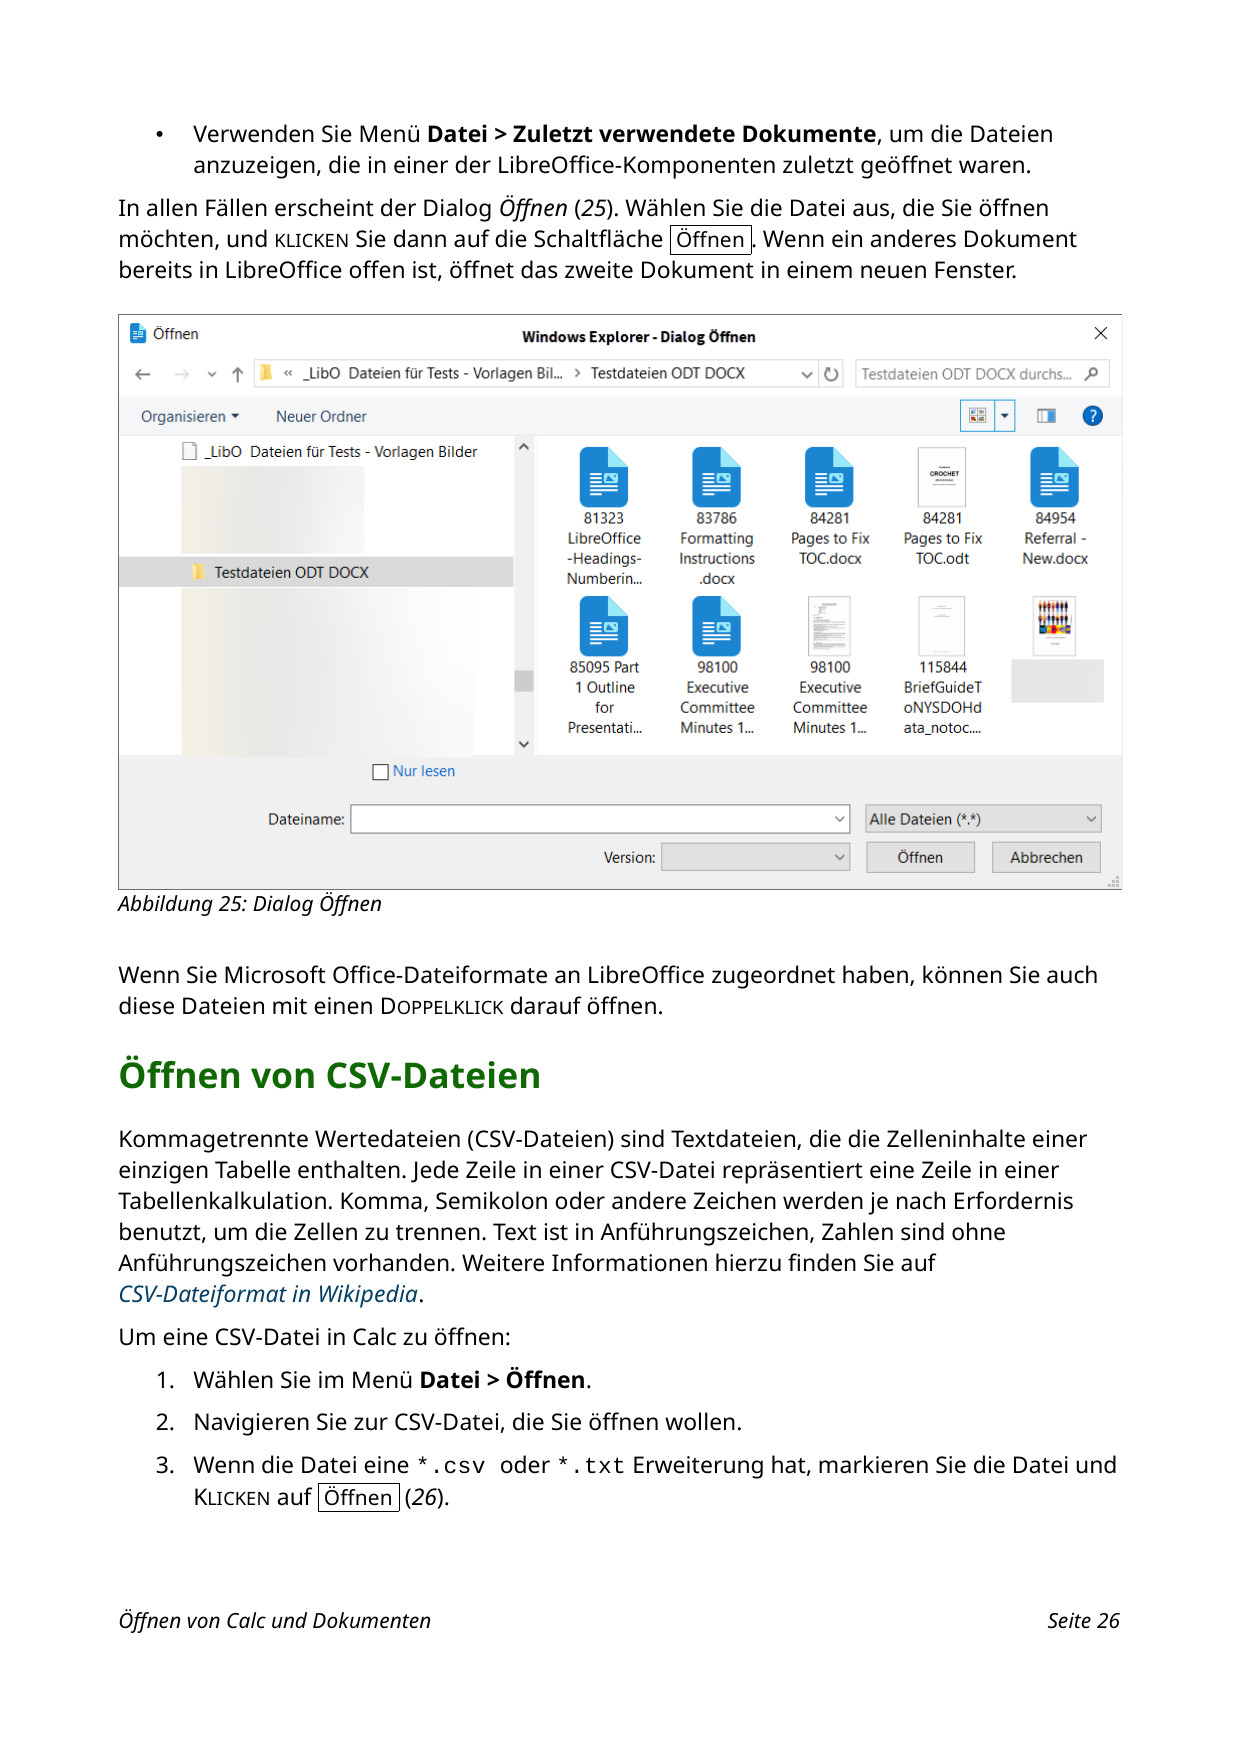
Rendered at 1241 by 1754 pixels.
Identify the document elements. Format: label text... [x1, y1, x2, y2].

text In allen Fällen erscheint der Dialog Öffnen (Abbildung 25). Wählen Sie die Datei aus, die Sie öffnen möchten, und klicken Sie dann auf die Schaltfläche Öffnen. Wenn ein anderes Dokument bereits in LibreOffice offen ist, öffnet das zweite Dokument in einem neuen Fenster. [118, 192, 1122, 314]
picture [118, 314, 1123, 890]
text Um eine CSV-Datei in Calc zu öffnen: [118, 1321, 1122, 1352]
text Kommagetrennte Wertedateien (CSV-Dateien) sind Textdateien, die die Zelleninhalte einer einzigen Tabelle enthalten. Jede Zeile in einer CSV-Datei repräsentiert eine Zeile in einer Tabellenkalkulation. Komma, Semikolon oder andere Zeichen werden je nach Erfordernis benutzt, um die Zellen zu trennen. Text ist in Anführungszeichen, Zahlen sind ohne Anführungszeichen vorhanden. Weitere Informationen hierzu finden Sie auf CSV-Dateiformat in Wikipedia. [118, 1123, 1122, 1309]
list Wenn die Datei eine *.csv oder *.txt Erweiterung hat, markieren Sie die Datei und Klicken auf Öffnen (Abbildung 26). [156, 1449, 1122, 1512]
list Verwenden Sie Menü Datei > Zuletzt verwendete Dokumente, um die Dateien anzuzeigen, die in einer der LibreOffice-Komponenten zuletzt geöffnet waren. [156, 118, 1122, 180]
text Abbildung 25: Dialog Öffnen [118, 890, 1122, 918]
list Navigieren Sie zur CSV-Datei, die Sie öffnen wollen. [156, 1406, 1122, 1437]
text In allen Fällen erscheint der Dialog Öffnen (Abbildung 25). Wählen Sie die Datei aus, die Sie öffnen möchten, und klicken Sie dann auf die Schaltfläche Öffnen. Wenn ein anderes Dokument bereits in LibreOffice offen ist, öffnet das zweite Dokument in einem neuen Fenster. [118, 918, 1122, 947]
list Wählen Sie im Menü Datei > Öffnen. [156, 1363, 1122, 1394]
text Wenn Sie Microsoft Office-Dateiformate an LibreOffice zugeordnet haben, können Sie auch diese Dateien mit einen Doppelklick darauf öffnen. [118, 959, 1122, 1021]
subtitle Öffnen von CSV-Dateien [118, 1051, 1122, 1099]
